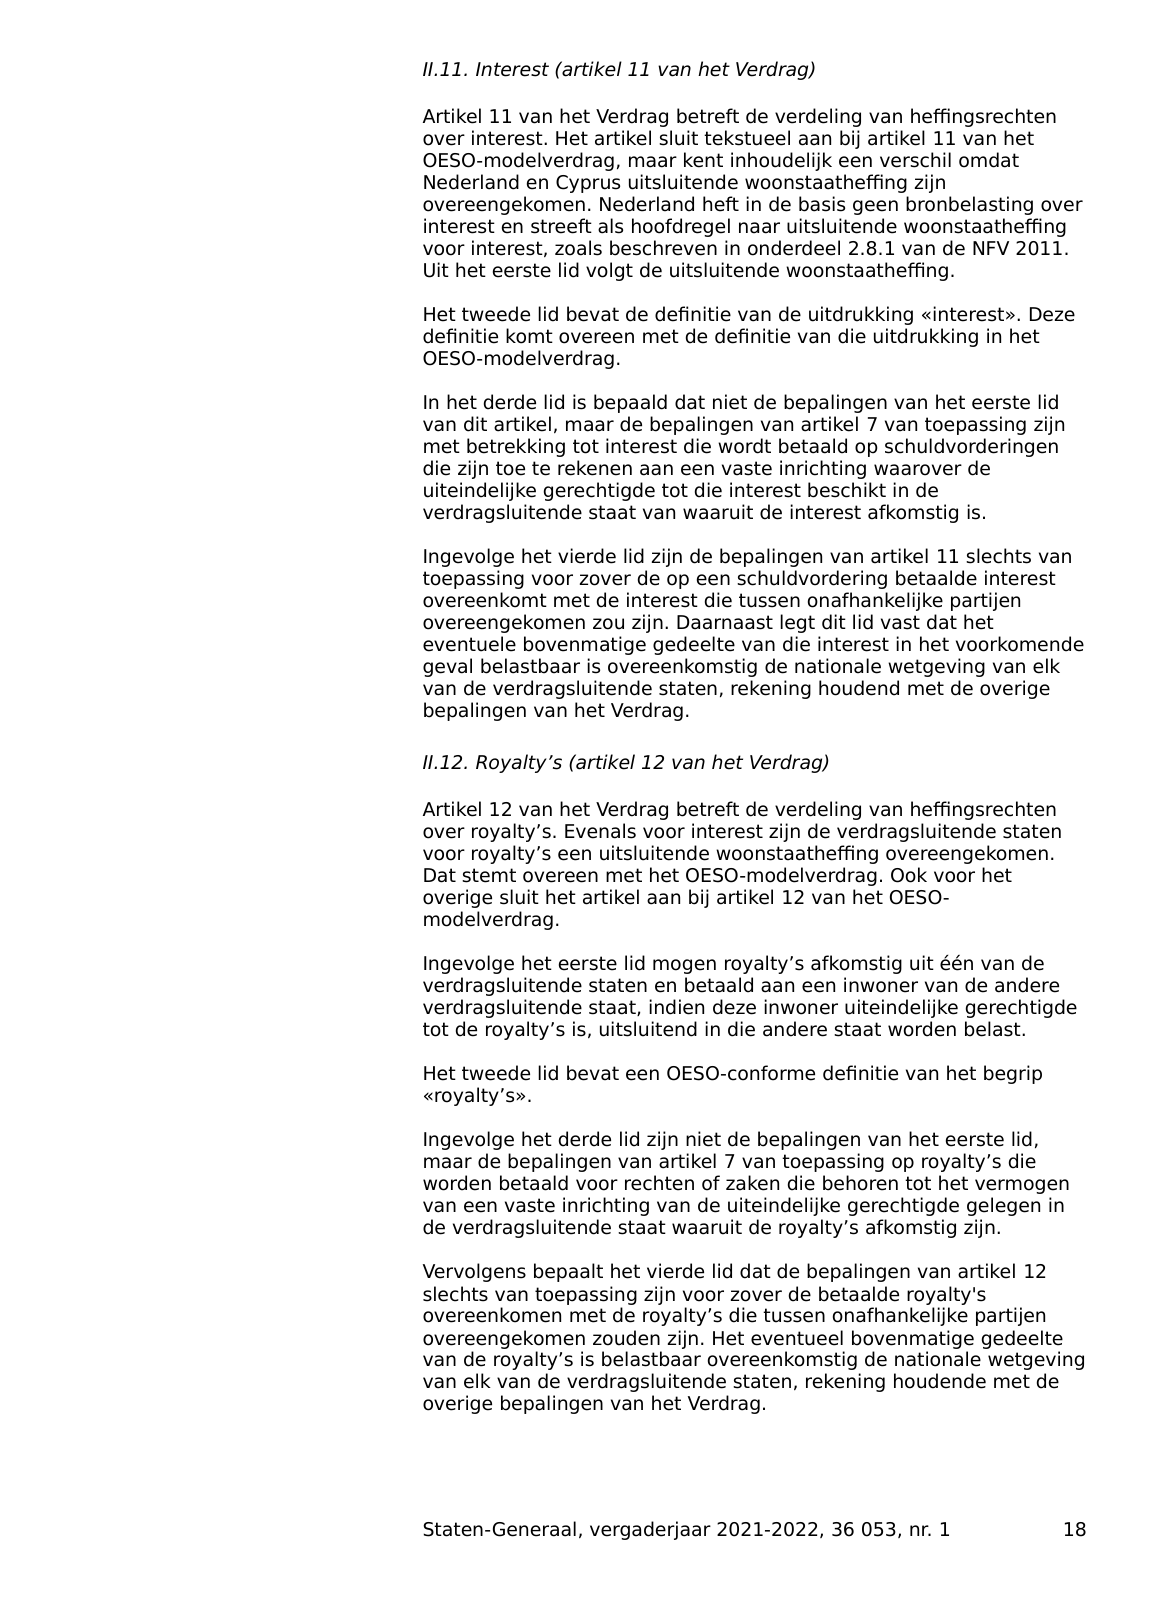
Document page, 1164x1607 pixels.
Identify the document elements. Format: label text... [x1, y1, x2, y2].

subtitle II.11. Interest (artikel 11 van het Verdrag) [422, 59, 1087, 81]
text Het tweede lid bevat een OESO-conforme definitie van het begrip «royalty’s». [422, 1063, 1087, 1107]
text Het tweede lid bevat de definitie van de uitdrukking «interest». Deze definitie komt overeen met de definitie van die uitdrukking in het OESO-modelverdrag. [422, 304, 1087, 370]
text Artikel 11 van het Verdrag betreft de verdeling van heffingsrechten over interest. Het artikel sluit tekstueel aan bij artikel 11 van het OESO-modelverdrag, maar kent inhoudelijk een verschil omdat Nederland en Cyprus uitsluitende woonstaatheffing zijn overeengekomen. Nederland heft in de basis geen bronbelasting over interest en streeft als hoofdregel naar uitsluitende woonstaatheffing voor interest, zoals beschreven in onderdeel 2.8.1 van de NFV 2011. Uit het eerste lid volgt de uitsluitende woonstaatheffing. [422, 106, 1087, 282]
text Vervolgens bepaalt het vierde lid dat de bepalingen van artikel 12 slechts van toepassing zijn voor zover de betaalde royalty's overeenkomen met de royalty’s die tussen onafhankelijke partijen overeengekomen zouden zijn. Het eventueel bovenmatige gedeelte van de royalty’s is belastbaar overeenkomstig de nationale wetgeving van elk van de verdragsluitende staten, rekening houdende met de overige bepalingen van het Verdrag. [422, 1261, 1087, 1415]
text Ingevolge het derde lid zijn niet de bepalingen van het eerste lid, maar de bepalingen van artikel 7 van toepassing op royalty’s die worden betaald voor rechten of zaken die behoren tot het vermogen van een vaste inrichting van de uiteindelijke gerechtigde gelegen in de verdragsluitende staat waaruit de royalty’s afkomstig zijn. [422, 1129, 1087, 1239]
text Artikel 12 van het Verdrag betreft de verdeling van heffingsrechten over royalty’s. Evenals voor interest zijn de verdragsluitende staten voor royalty’s een uitsluitende woonstaatheffing overeengekomen. Dat stemt overeen met het OESO-modelverdrag. Ook voor het overige sluit het artikel aan bij artikel 12 van het OESO-modelverdrag. [422, 799, 1087, 931]
text Ingevolge het eerste lid mogen royalty’s afkomstig uit één van de verdragsluitende staten en betaald aan een inwoner van de andere verdragsluitende staat, indien deze inwoner uiteindelijke gerechtigde tot de royalty’s is, uitsluitend in die andere staat worden belast. [422, 953, 1087, 1041]
text In het derde lid is bepaald dat niet de bepalingen van het eerste lid van dit artikel, maar de bepalingen van artikel 7 van toepassing zijn met betrekking tot interest die wordt betaald op schuldvorderingen die zijn toe te rekenen aan een vaste inrichting waarover de uiteindelijke gerechtigde tot die interest beschikt in de verdragsluitende staat van waaruit de interest afkomstig is. [422, 392, 1087, 524]
subtitle II.12. Royalty’s (artikel 12 van het Verdrag) [422, 752, 1087, 774]
text Ingevolge het vierde lid zijn de bepalingen van artikel 11 slechts van toepassing voor zover de op een schuldvordering betaalde interest overeenkomt met de interest die tussen onafhankelijke partijen overeengekomen zou zijn. Daarnaast legt dit lid vast dat het eventuele bovenmatige gedeelte van die interest in het voorkomende geval belastbaar is overeenkomstig de nationale wetgeving van elk van de verdragsluitende staten, rekening houdend met de overige bepalingen van het Verdrag. [422, 546, 1087, 722]
